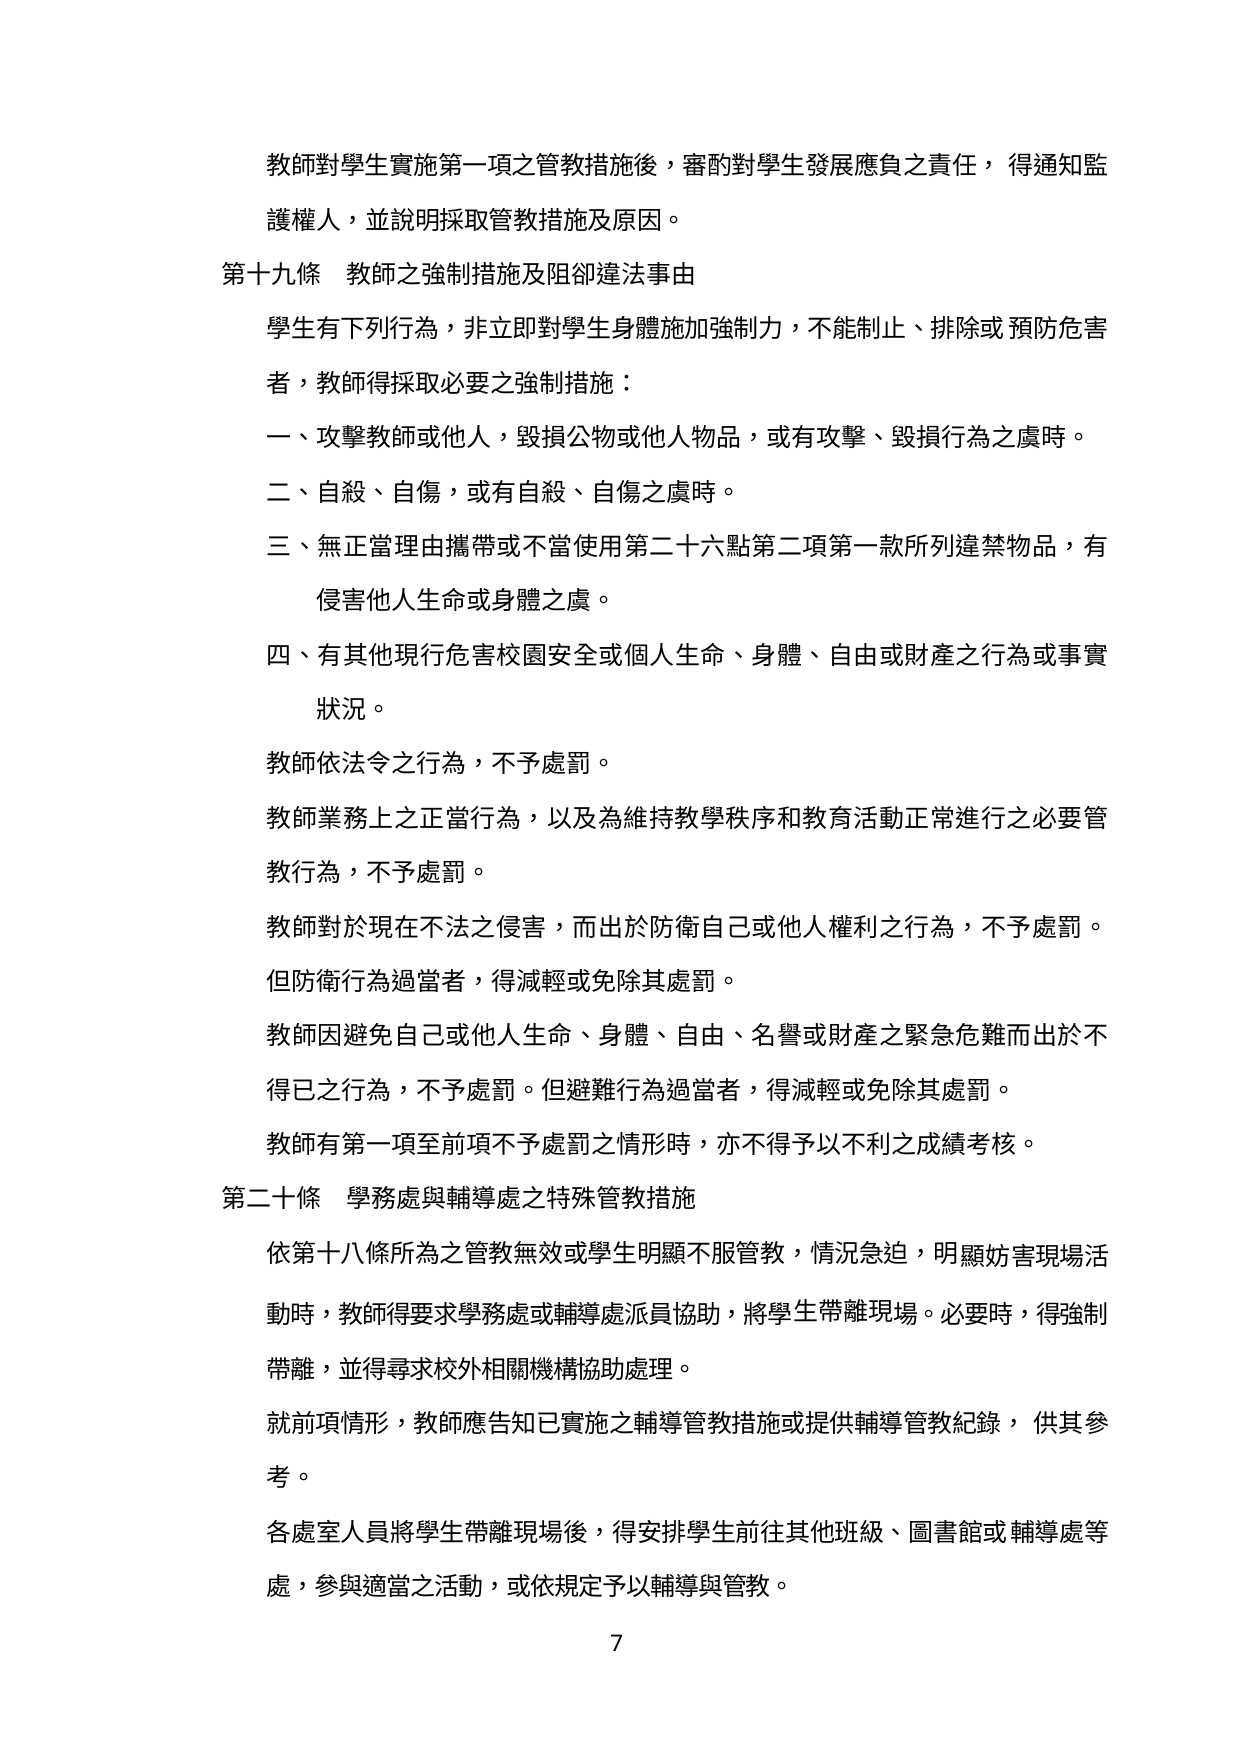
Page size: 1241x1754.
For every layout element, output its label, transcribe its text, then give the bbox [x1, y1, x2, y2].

text 學生有下列行為，非立即對學生身體施加強制力，不能制止、排除或預防危害者，教師得採取必要之強制措施： [267, 309, 1109, 399]
text 第十九條 教師之強制措施及阻卻違法事由 [221, 254, 1109, 291]
text 教師因避免自己或他人生命、身體、自由、名譽或財產之緊急危難而出於不得已之行為，不予處罰。但避難行為過當者，得減輕或免除其處罰。 [267, 1016, 1109, 1106]
text 二、自殺、自傷，或有自殺、自傷之虞時。 [267, 472, 1109, 508]
text 依第十八條所為之管教無效或學生明顯不服管教，情況急迫，明顯妨害現場活動時，教師得要求學務處或輔導處派員協助，將學生帶離現場。必要時，得強制帶離，並得尋求校外相關機構協助處理。 [267, 1233, 1109, 1385]
text 教師對於現在不法之侵害，而出於防衛自己或他人權利之行為，不予處罰。但防衛行為過當者，得減輕或免除其處罰。 [267, 907, 1109, 998]
text 教師業務上之正當行為，以及為維持教學秩序和教育活動正常進行之必要管教行為，不予處罰。 [267, 798, 1109, 889]
text 三、無正當理由攜帶或不當使用第二十六點第二項第一款所列違禁物品，有侵害他人生命或身體之虞。 [267, 526, 1109, 617]
text 教師依法令之行為，不予處罰。 [267, 744, 1109, 780]
text 各處室人員將學生帶離現場後，得安排學生前往其他班級、圖書館或輔導處等處，參與適當之活動，或依規定予以輔導與管教。 [267, 1512, 1109, 1603]
text 四、有其他現行危害校園安全或個人生命、身體、自由或財產之行為或事實狀況。 [267, 635, 1109, 726]
text 就前項情形，教師應告知已實施之輔導管教措施或提供輔導管教紀錄， 供其參考。 [267, 1403, 1109, 1494]
text 教師對學生實施第一項之管教措施後，審酌對學生發展應負之責任， 得通知監護權人，並說明採取管教措施及原因。 [267, 146, 1109, 236]
text 一、攻擊教師或他人，毀損公物或他人物品，或有攻擊、毀損行為之虞時。 [267, 418, 1109, 454]
text 第二十條 學務處與輔導處之特殊管教措施 [221, 1179, 1109, 1215]
text 教師有第一項至前項不予處罰之情形時，亦不得予以不利之成績考核。 [267, 1124, 1109, 1161]
